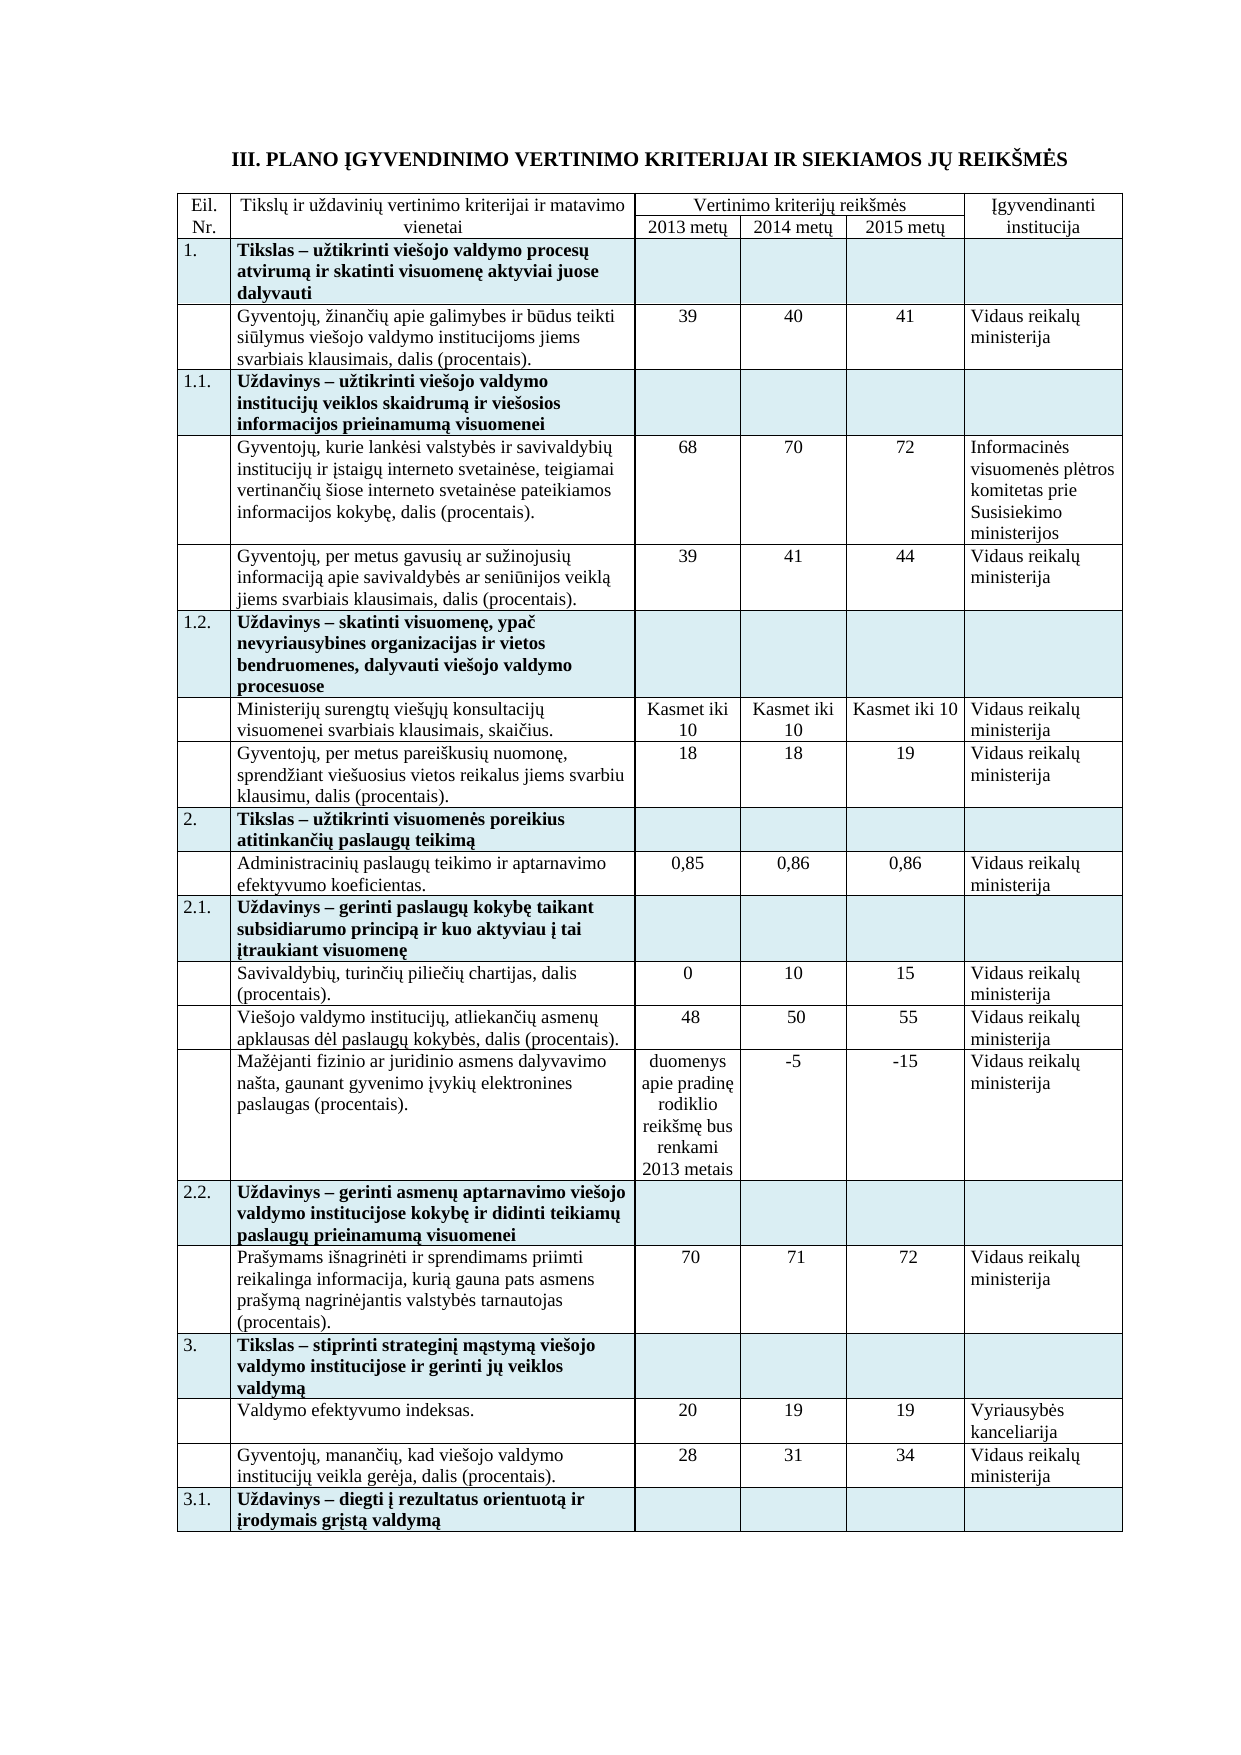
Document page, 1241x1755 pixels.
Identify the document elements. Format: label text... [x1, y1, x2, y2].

table_cell -15 [847, 1050, 964, 1179]
table_cell 41 [847, 305, 964, 369]
table_cell [178, 1444, 230, 1487]
table_cell 10 [741, 962, 846, 1005]
table_header Vertinimo kriterijų reikšmės [636, 194, 964, 215]
table_cell 31 [741, 1444, 846, 1487]
table_cell Tikslas – stiprinti strateginį mąstymą viešojo valdymo institucijose ir gerinti jų veiklos valdymą [231, 1334, 634, 1398]
table_cell Gyventojų, per metus gavusių ar sužinojusių informaciją apie savivaldybės ar seniūnijos veiklą jiems svarbiais klausimais, dalis (procentais). [231, 545, 634, 609]
table_cell 39 [636, 545, 740, 609]
table_cell [741, 611, 846, 697]
table_cell Kasmet iki 10 [636, 698, 740, 741]
table_cell 39 [636, 305, 740, 369]
table_cell [847, 808, 964, 851]
table_cell [178, 962, 230, 1005]
table_cell 3. [178, 1334, 230, 1398]
table_cell [636, 808, 740, 851]
table_cell 1. [178, 239, 230, 303]
table_cell [636, 1334, 740, 1398]
table_cell 1.1. [178, 370, 230, 435]
table_cell Informacinės visuomenės plėtros komitetas prie Susisiekimo ministerijos [965, 436, 1122, 544]
table_cell 19 [847, 1399, 964, 1442]
table_cell Prašymams išnagrinėti ir sprendimams priimti reikalinga informacija, kurią gauna pats asmens prašymą nagrinėjantis valstybės tarnautojas (procentais). [231, 1246, 634, 1332]
table_cell [741, 808, 846, 851]
table_cell 28 [636, 1444, 740, 1487]
table_cell [741, 239, 846, 303]
table_header Tikslų ir uždavinių vertinimo kriterijai ir matavimo vienetai [231, 194, 634, 238]
table_cell 2015 metų [847, 216, 964, 238]
table_cell [636, 896, 740, 961]
table_cell 72 [847, 1246, 964, 1332]
table_cell [965, 1488, 1122, 1531]
table_cell 34 [847, 1444, 964, 1487]
table_cell [847, 239, 964, 303]
table_cell Gyventojų, kurie lankėsi valstybės ir savivaldybių institucijų ir įstaigų interneto svetainėse, teigiamai vertinančių šiose interneto svetainėse pateikiamos informacijos kokybę, dalis (procentais). [231, 436, 634, 544]
table_cell 18 [741, 742, 846, 807]
table_cell Vidaus reikalų ministerija [965, 1050, 1122, 1179]
table_cell Vidaus reikalų ministerija [965, 742, 1122, 807]
table_cell Gyventojų, manančių, kad viešojo valdymo institucijų veikla gerėja, dalis (procentais). [231, 1444, 634, 1487]
table_cell [965, 239, 1122, 303]
table_cell Valdymo efektyvumo indeksas. [231, 1399, 634, 1442]
table_cell [847, 370, 964, 435]
table_cell Vyriausybės kanceliarija [965, 1399, 1122, 1442]
table_cell Gyventojų, per metus pareiškusių nuomonę, sprendžiant viešuosius vietos reikalus jiems svarbiu klausimu, dalis (procentais). [231, 742, 634, 807]
table_cell 2014 metų [741, 216, 846, 238]
table_cell Kasmet iki 10 [847, 698, 964, 741]
table_cell Viešojo valdymo institucijų, atliekančių asmenų apklausas dėl paslaugų kokybės, dalis (procentais). [231, 1006, 634, 1049]
table_cell [847, 1334, 964, 1398]
table_cell Vidaus reikalų ministerija [965, 1444, 1122, 1487]
table_cell [847, 896, 964, 961]
table_cell Vidaus reikalų ministerija [965, 1006, 1122, 1049]
table_cell Vidaus reikalų ministerija [965, 305, 1122, 369]
table_cell 70 [741, 436, 846, 544]
table_cell 55 [847, 1006, 964, 1049]
table_cell 68 [636, 436, 740, 544]
table_cell [178, 742, 230, 807]
table_cell 2.2. [178, 1181, 230, 1245]
table_cell [741, 1181, 846, 1245]
table_cell Vidaus reikalų ministerija [965, 698, 1122, 741]
table_cell 19 [741, 1399, 846, 1442]
table_cell 2.1. [178, 896, 230, 961]
table_cell Vidaus reikalų ministerija [965, 852, 1122, 895]
table_cell [965, 370, 1122, 435]
table_cell 1.2. [178, 611, 230, 697]
table_cell Ministerijų surengtų viešųjų konsultacijų visuomenei svarbiais klausimais, skaičius. [231, 698, 634, 741]
table_cell Vidaus reikalų ministerija [965, 962, 1122, 1005]
table_cell 19 [847, 742, 964, 807]
table_cell [178, 545, 230, 609]
table_cell [178, 436, 230, 544]
table_cell 0,85 [636, 852, 740, 895]
table_cell Mažėjanti fizinio ar juridinio asmens dalyvavimo našta, gaunant gyvenimo įvykių elektronines paslaugas (procentais). [231, 1050, 634, 1179]
table_cell 50 [741, 1006, 846, 1049]
table_cell Uždavinys – gerinti asmenų aptarnavimo viešojo valdymo institucijose kokybę ir didinti teikiamų paslaugų prieinamumą visuomenei [231, 1181, 634, 1245]
table_cell Uždavinys – užtikrinti viešojo valdymo institucijų veiklos skaidrumą ir viešosios informacijos prieinamumą visuomenei [231, 370, 634, 435]
table_cell [965, 896, 1122, 961]
table_cell [636, 239, 740, 303]
table_cell [965, 1334, 1122, 1398]
table_cell [965, 611, 1122, 697]
table_cell [965, 1181, 1122, 1245]
table_header Eil. Nr. [178, 194, 230, 238]
table_cell [741, 370, 846, 435]
table_cell 71 [741, 1246, 846, 1332]
table_cell Uždavinys – diegti į rezultatus orientuotą ir įrodymais grįstą valdymą [231, 1488, 634, 1531]
table_cell 2013 metų [636, 216, 740, 238]
table_cell -5 [741, 1050, 846, 1179]
table_cell 72 [847, 436, 964, 544]
table_cell [847, 611, 964, 697]
table_cell 0,86 [847, 852, 964, 895]
table_cell Gyventojų, žinančių apie galimybes ir būdus teikti siūlymus viešojo valdymo institucijoms jiems svarbiais klausimais, dalis (procentais). [231, 305, 634, 369]
table_cell Uždavinys – skatinti visuomenę, ypač nevyriausybines organizacijas ir vietos bendruomenes, dalyvauti viešojo valdymo procesuose [231, 611, 634, 697]
table_cell 0 [636, 962, 740, 1005]
table_cell [178, 852, 230, 895]
table_cell Tikslas – užtikrinti visuomenės poreikius atitinkančių paslaugų teikimą [231, 808, 634, 851]
table_cell [636, 1181, 740, 1245]
table_cell Vidaus reikalų ministerija [965, 1246, 1122, 1332]
table_cell [178, 1006, 230, 1049]
table_cell [178, 305, 230, 369]
table_cell [636, 370, 740, 435]
table_cell [178, 1246, 230, 1332]
table_cell 0,86 [741, 852, 846, 895]
table_cell Kasmet iki 10 [741, 698, 846, 741]
table_header Įgyvendinanti institucija [965, 194, 1122, 238]
table_cell Vidaus reikalų ministerija [965, 545, 1122, 609]
table_cell [847, 1181, 964, 1245]
table_cell 41 [741, 545, 846, 609]
table_cell [178, 1399, 230, 1442]
table_cell 15 [847, 962, 964, 1005]
table_cell 44 [847, 545, 964, 609]
table_cell [741, 1488, 846, 1531]
table_cell duomenys apie pradinę rodiklio reikšmę bus renkami 2013 metais [636, 1050, 740, 1179]
table_cell [178, 698, 230, 741]
text III. PLANO ĮGYVENDINIMO VERTINIMO KRITERIJAI IR SIEKIAMOS JŲ REIKŠMĖS [177, 147, 1122, 171]
table_cell Tikslas – užtikrinti viešojo valdymo procesų atvirumą ir skatinti visuomenę aktyviai juose dalyvauti [231, 239, 634, 303]
table_cell [741, 896, 846, 961]
table_cell [636, 1488, 740, 1531]
table_cell 3.1. [178, 1488, 230, 1531]
table_cell 20 [636, 1399, 740, 1442]
table_cell [965, 808, 1122, 851]
table_cell 40 [741, 305, 846, 369]
table_cell 2. [178, 808, 230, 851]
table_cell [847, 1488, 964, 1531]
table_cell 18 [636, 742, 740, 807]
table_cell [636, 611, 740, 697]
table_cell Administracinių paslaugų teikimo ir aptarnavimo efektyvumo koeficientas. [231, 852, 634, 895]
table_cell 70 [636, 1246, 740, 1332]
table_cell Uždavinys – gerinti paslaugų kokybę taikant subsidiarumo principą ir kuo aktyviau į tai įtraukiant visuomenę [231, 896, 634, 961]
table_cell [741, 1334, 846, 1398]
table_cell [178, 1050, 230, 1179]
table_cell 48 [636, 1006, 740, 1049]
table_cell Savivaldybių, turinčių piliečių chartijas, dalis (procentais). [231, 962, 634, 1005]
